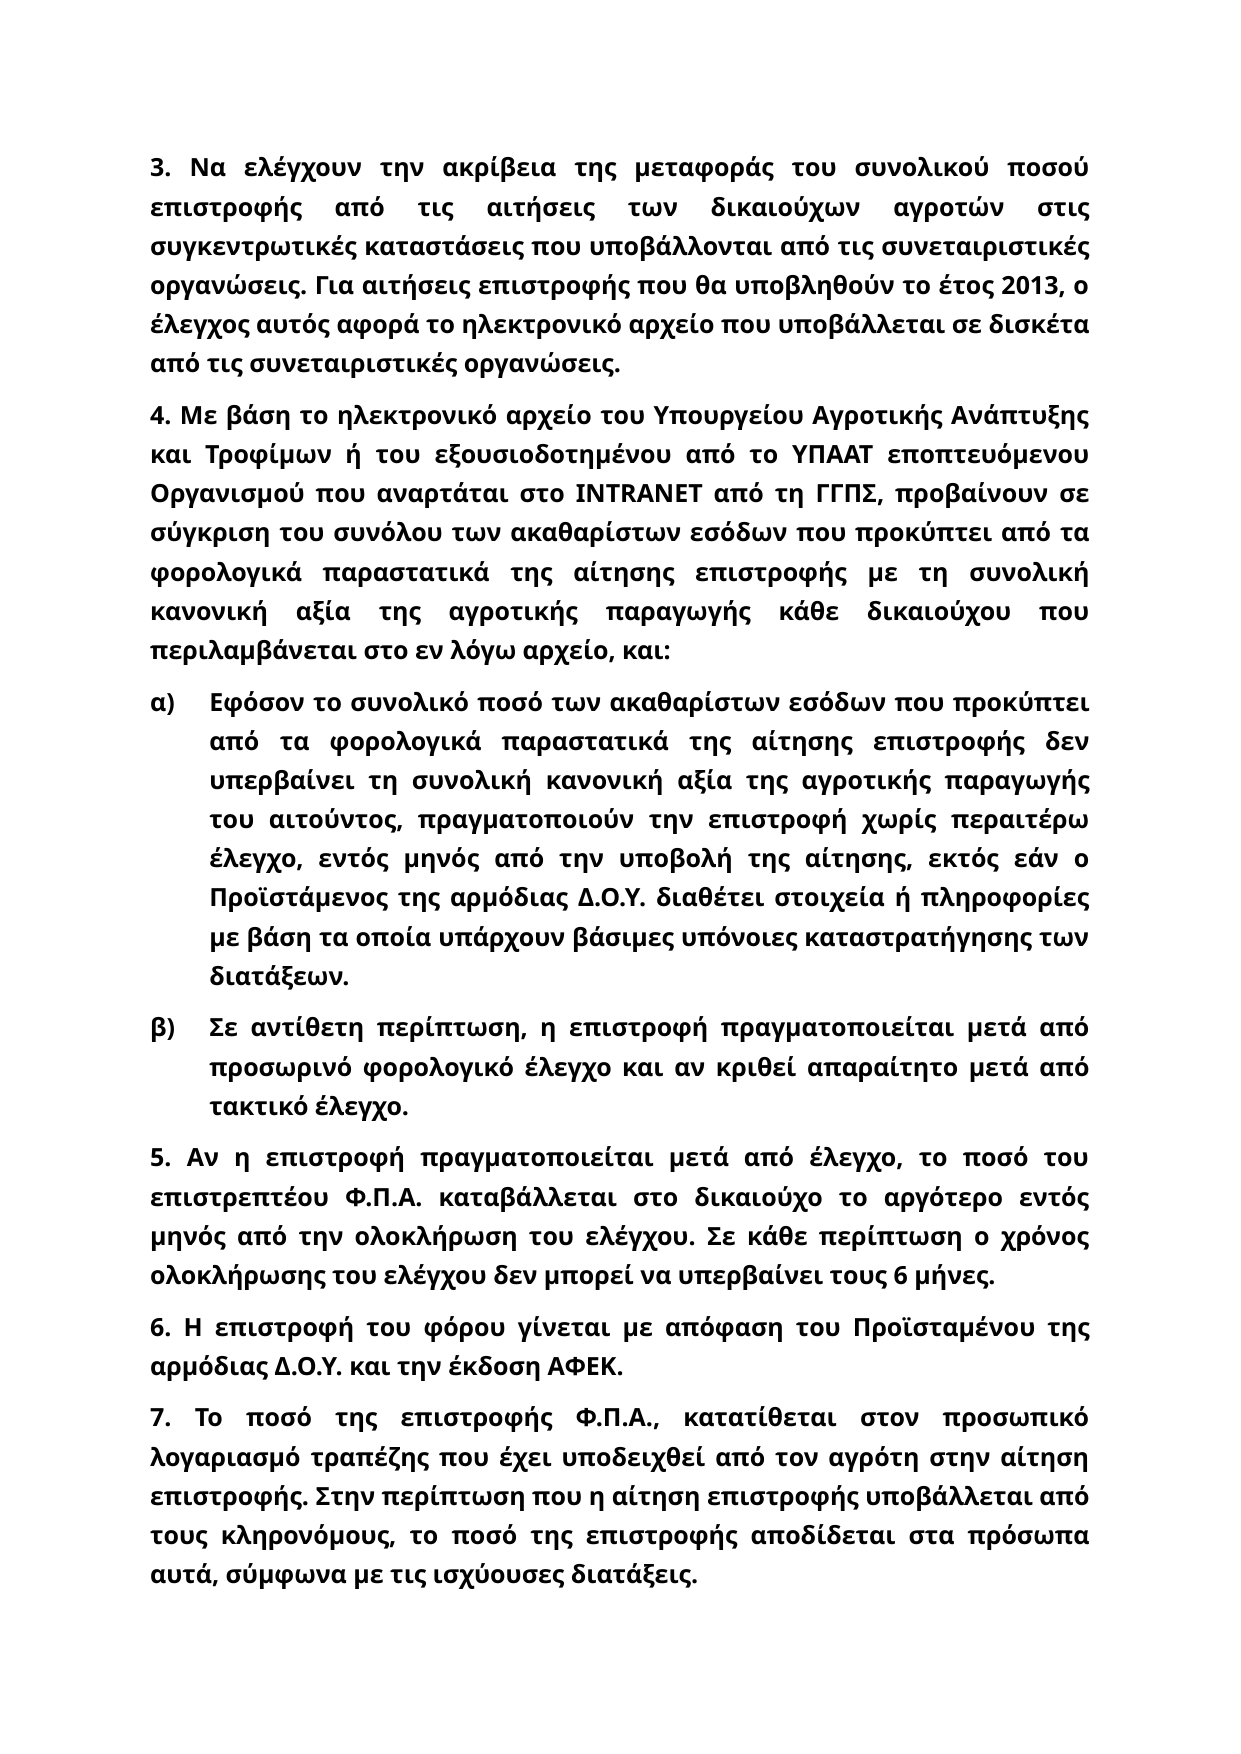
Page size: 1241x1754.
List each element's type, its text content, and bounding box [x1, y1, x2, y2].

list α) Εφόσον το συνολικό ποσό των ακαθαρίστων εσόδων που προκύπτει από τα φορολογικά παραστατικά της αίτησης επιστροφής δεν υπερβαίνει τη συνολική κανονική αξία της αγροτικής παραγωγής του αιτούντος, πραγματοποιούν την επιστροφή χωρίς περαιτέρω έλεγχο, εντός μηνός από την υποβολή της αίτησης, εκτός εάν ο Προϊστάμενος της αρμόδιας Δ.Ο.Υ. διαθέτει στοιχεία ή πληροφορίες με βάση τα οποία υπάρχουν βάσιμες υπόνοιες καταστρατήγησης των διατάξεων. [150, 684, 1090, 992]
text 3. Να ελέγχουν την ακρίβεια της μεταφοράς του συνολικού ποσού επιστροφής από τις αιτήσεις των δικαιούχων αγροτών στις συγκεντρωτικές καταστάσεις που υποβάλλονται από τις συνεταιριστικές οργανώσεις. Για αιτήσεις επιστροφής που θα υποβληθούν το έτος 2013, ο έλεγχος αυτός αφορά το ηλεκτρονικό αρχείο που υποβάλλεται σε δισκέτα από τις συνεταιριστικές οργανώσεις. [150, 150, 1090, 380]
text 6. Η επιστροφή του φόρου γίνεται με απόφαση του Προϊσταμένου της αρμόδιας Δ.Ο.Υ. και την έκδοση ΑΦΕΚ. [150, 1309, 1090, 1382]
text 4. Με βάση το ηλεκτρονικό αρχείο του Υπουργείου Αγροτικής Ανάπτυξης και Τροφίμων ή του εξουσιοδοτημένου από το ΥΠΑΑΤ εποπτευόμενου Οργανισμού που αναρτάται στο INTRANET από τη ΓΓΠΣ, προβαίνουν σε σύγκριση του συνόλου των ακαθαρίστων εσόδων που προκύπτει από τα φορολογικά παραστατικά της αίτησης επιστροφής με τη συνολική κανονική αξία της αγροτικής παραγωγής κάθε δικαιούχου που περιλαμβάνεται στο εν λόγω αρχείο, και: [150, 397, 1090, 667]
text 7. Το ποσό της επιστροφής Φ.Π.Α., κατατίθεται στον προσωπικό λογαριασμό τραπέζης που έχει υποδειχθεί από τον αγρότη στην αίτηση επιστροφής. Στην περίπτωση που η αίτηση επιστροφής υποβάλλεται από τους κληρονόμους, το ποσό της επιστροφής αποδίδεται στα πρόσωπα αυτά, σύμφωνα με τις ισχύουσες διατάξεις. [150, 1400, 1090, 1591]
list β) Σε αντίθετη περίπτωση, η επιστροφή πραγματοποιείται μετά από προσωρινό φορολογικό έλεγχο και αν κριθεί απαραίτητο μετά από τακτικό έλεγχο. [150, 1010, 1090, 1122]
text 5. Αν η επιστροφή πραγματοποιείται μετά από έλεγχο, το ποσό του επιστρεπτέου Φ.Π.Α. καταβάλλεται στο δικαιούχο το αργότερο εντός μηνός από την ολοκλήρωση του ελέγχου. Σε κάθε περίπτωση ο χρόνος ολοκλήρωσης του ελέγχου δεν μπορεί να υπερβαίνει τους 6 μήνες. [150, 1140, 1090, 1292]
